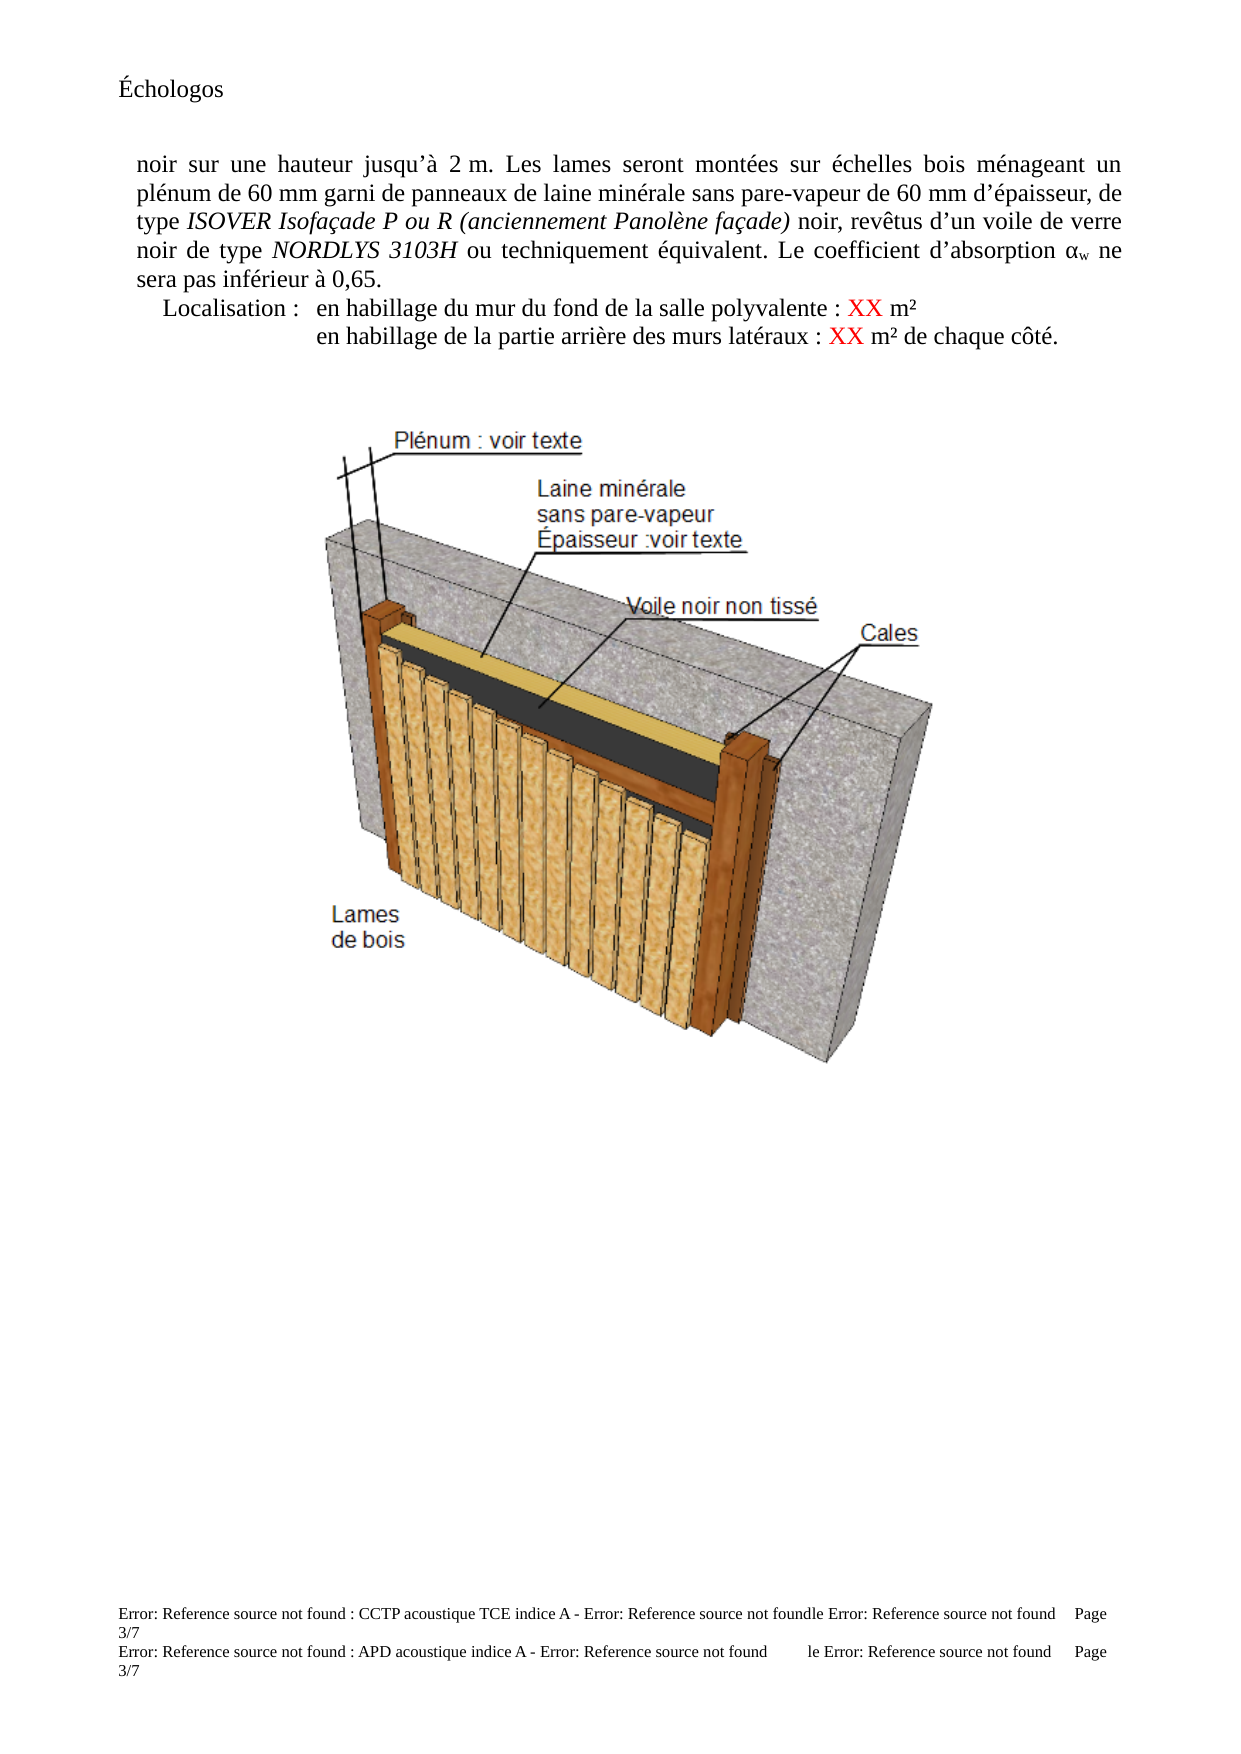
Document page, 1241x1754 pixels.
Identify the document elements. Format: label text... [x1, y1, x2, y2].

text en habillage de la partie arrière des murs latéraux : XX m² de chaque côté. [162, 321, 1122, 350]
text Localisation : en habillage du mur du fond de la salle polyvalente : XX m² [162, 293, 1122, 321]
picture [265, 361, 975, 1112]
text noir sur une hauteur jusqu’à 2 m. Les lames seront montées sur échelles bois ménageant un plénum de 60 mm garni de panneaux de laine minérale sans pare-vapeur de 60 mm d’épaisseur, de type ISOVER Isofaçade P ou R (anciennement Panolène façade) noir, revêtus d’un voile de verre noir de type NORDLYS 3103H ou techniquement équivalent. Le coefficient d’absorption αw ne sera pas inférieur à 0,65. [118, 149, 1122, 293]
